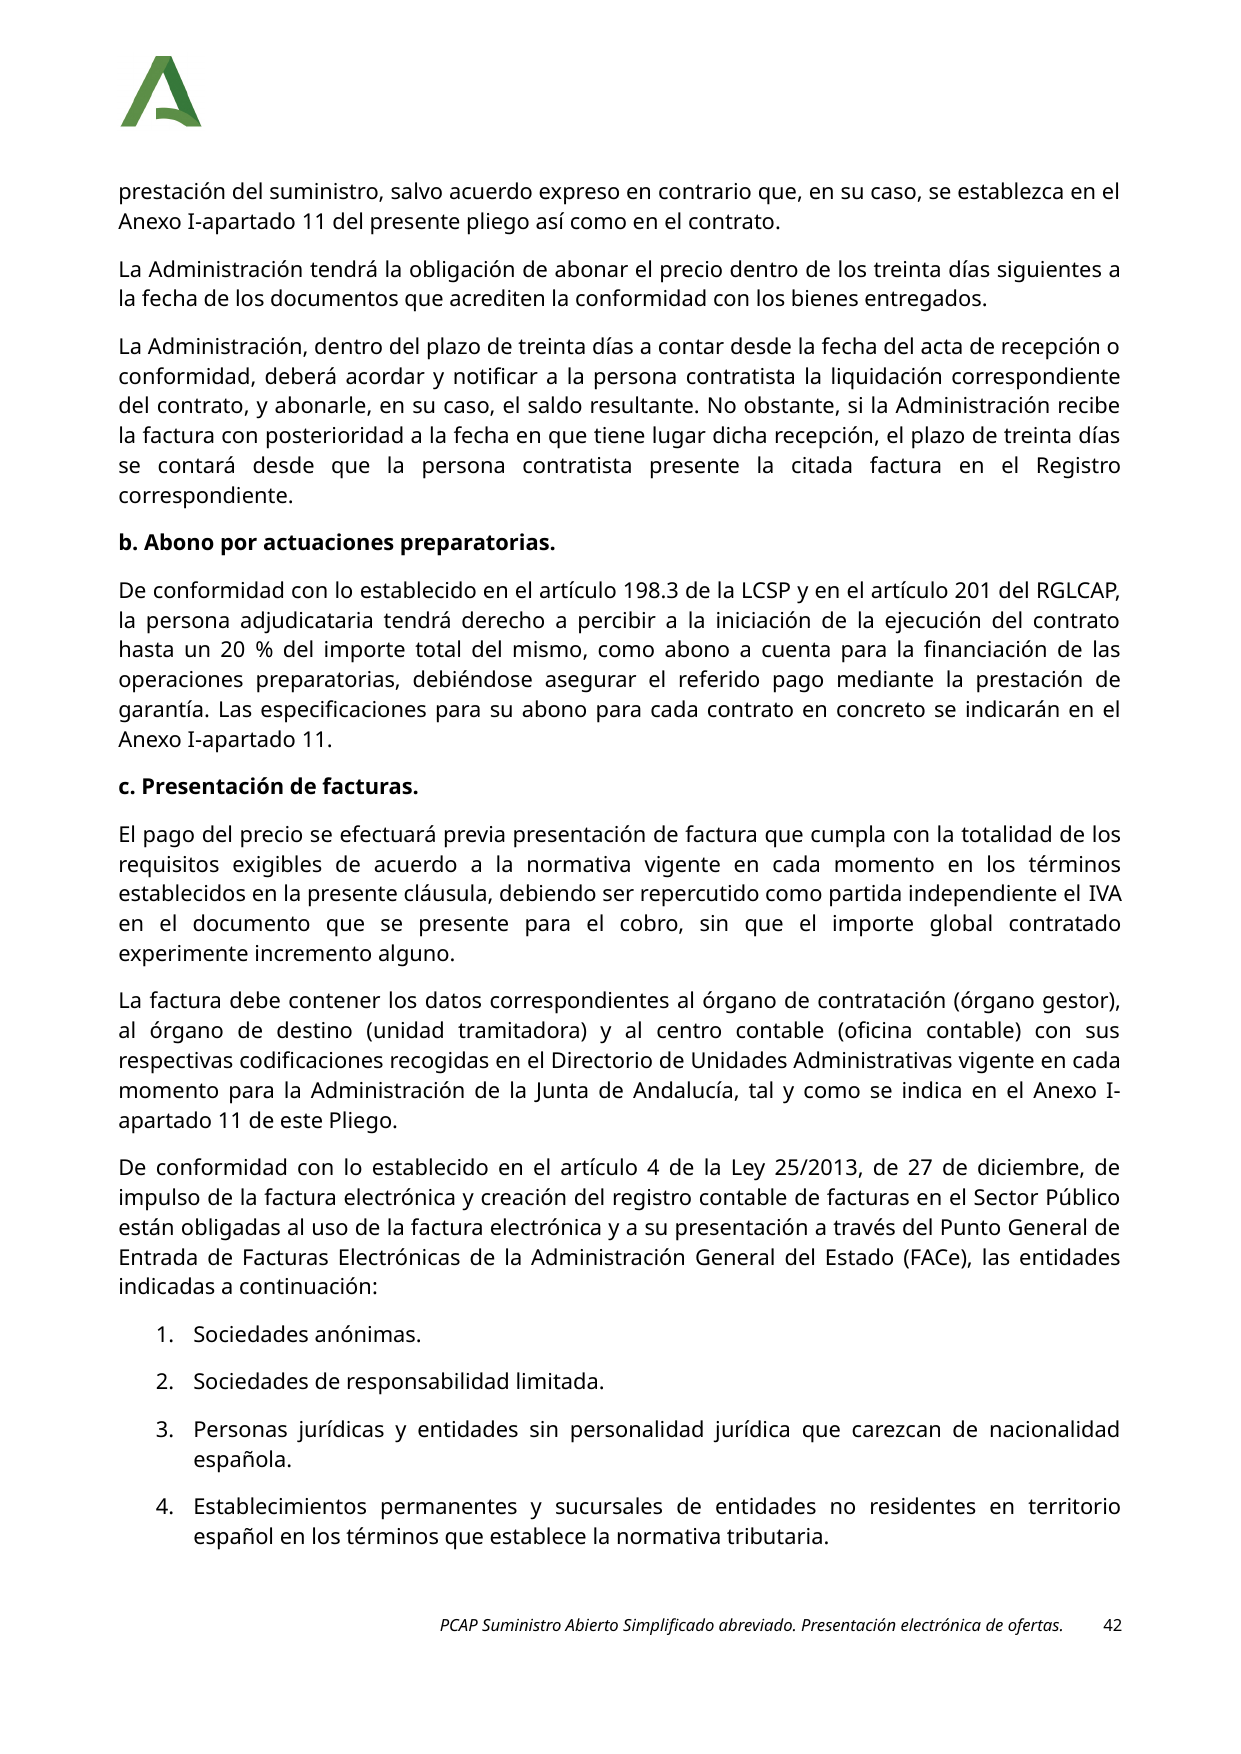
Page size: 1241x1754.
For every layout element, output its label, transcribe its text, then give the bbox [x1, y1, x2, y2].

text La Administración, dentro del plazo de treinta días a contar desde la fecha del acta de recepción o conformidad, deberá acordar y notificar a la persona contratista la liquidación correspondiente del contrato, y abonarle, en su caso, el saldo resultante. No obstante, si la Administración recibe la factura con posterioridad a la fecha en que tiene lugar dicha recepción, el plazo de treinta días se contará desde que la persona contratista presente la citada factura en el Registro correspondiente. [118, 331, 1122, 510]
text La factura debe contener los datos correspondientes al órgano de contratación (órgano gestor), al órgano de destino (unidad tramitadora) y al centro contable (oficina contable) con sus respectivas codificaciones recogidas en el Directorio de Unidades Administrativas vigente en cada momento para la Administración de la Junta de Andalucía, tal y como se indica en el Anexo I-apartado 11 de este Pliego. [118, 986, 1122, 1134]
text De conformidad con lo establecido en el artículo 198.3 de la LCSP y en el artículo 201 del RGLCAP, la persona adjudicataria tendrá derecho a percibir a la iniciación de la ejecución del contrato hasta un 20 % del importe total del mismo, como abono a cuenta para la financiación de las operaciones preparatorias, debiéndose asegurar el referido pago mediante la prestación de garantía. Las especificaciones para su abono para cada contrato en concreto se indicarán en el Anexo I-apartado 11. [118, 575, 1122, 754]
picture [116, 52, 205, 131]
list Sociedades de responsabilidad limitada. [156, 1366, 1122, 1396]
text El pago del precio se efectuará previa presentación de factura que cumpla con la totalidad de los requisitos exigibles de acuerdo a la normativa vigente en cada momento en los términos establecidos en la presente cláusula, debiendo ser repercutido como partida independiente el IVA en el documento que se presente para el cobro, sin que el importe global contratado experimente incremento alguno. [118, 819, 1122, 968]
text De conformidad con lo establecido en el artículo 4 de la Ley 25/2013, de 27 de diciembre, de impulso de la factura electrónica y creación del registro contable de facturas en el Sector Público están obligadas al uso de la factura electrónica y a su presentación a través del Punto General de Entrada de Facturas Electrónicas de la Administración General del Estado (FACe), las entidades indicadas a continuación: [118, 1152, 1122, 1301]
text prestación del suministro, salvo acuerdo expreso en contrario que, en su caso, se establezca en el Anexo I-apartado 11 del presente pliego así como en el contrato. [118, 176, 1122, 236]
list Establecimientos permanentes y sucursales de entidades no residentes en territorio español en los términos que establece la normativa tributaria. [156, 1491, 1122, 1551]
text b. Abono por actuaciones preparatorias. [118, 527, 1122, 557]
list Personas jurídicas y entidades sin personalidad jurídica que carezcan de nacionalidad española. [156, 1414, 1122, 1473]
text c. Presentación de facturas. [118, 771, 1122, 801]
list Sociedades anónimas. [156, 1319, 1122, 1349]
text La Administración tendrá la obligación de abonar el precio dentro de los treinta días siguientes a la fecha de los documentos que acrediten la conformidad con los bienes entregados. [118, 254, 1122, 313]
